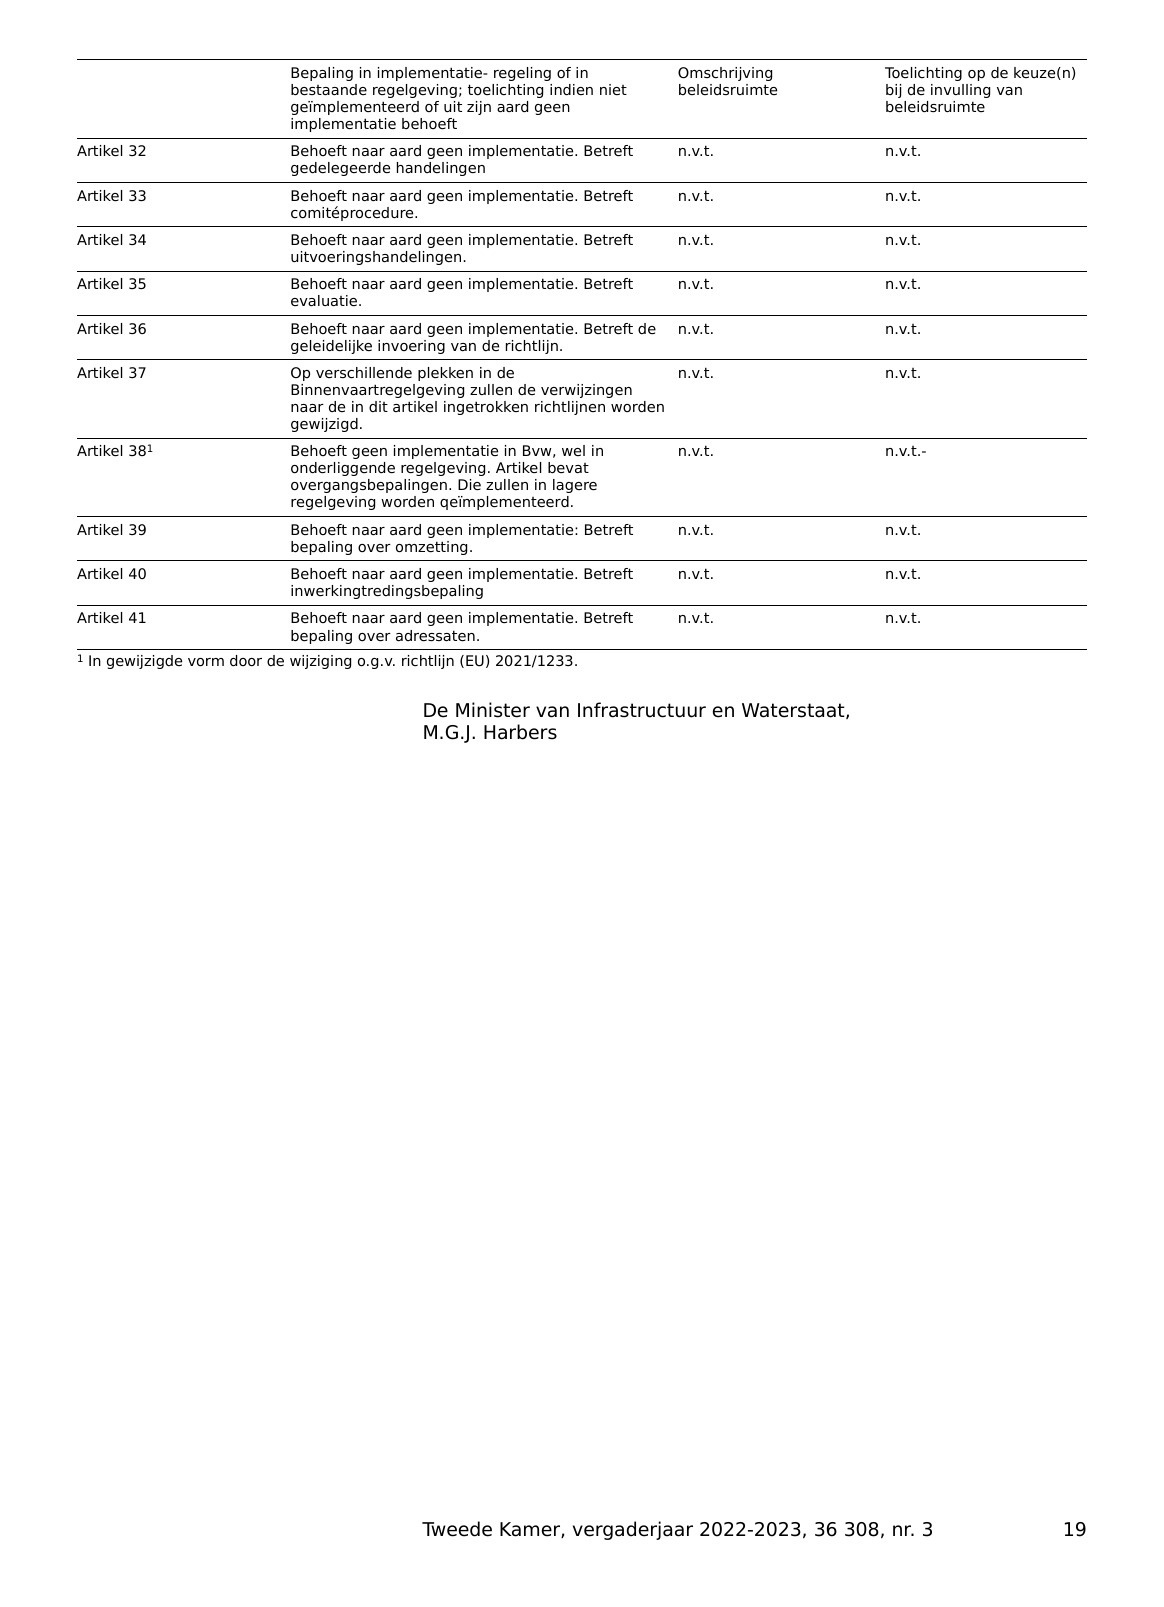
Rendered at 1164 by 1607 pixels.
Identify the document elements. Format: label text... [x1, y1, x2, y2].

table_cell n.v.t. [672, 139, 879, 182]
table_cell n.v.t. [672, 606, 879, 649]
table_cell n.v.t. [672, 561, 879, 605]
table_cell Behoeft naar aard geen implementatie. Betreft uitvoeringshandelingen. [284, 227, 672, 271]
table_cell n.v.t.- [879, 439, 1087, 516]
table_cell n.v.t. [879, 606, 1087, 649]
table_header [77, 60, 284, 137]
table_cell Behoeft naar aard geen implementatie. Betreft comitéprocedure. [284, 183, 672, 226]
table_cell 1 In gewijzigde vorm door de wijziging o.g.v. richtlijn (EU) 2021/1233. [77, 650, 1087, 670]
table_cell Artikel 35 [77, 272, 284, 315]
table_cell Artikel 381 [77, 439, 284, 516]
table_cell Artikel 32 [77, 139, 284, 182]
table_cell Artikel 39 [77, 517, 284, 560]
table_cell Artikel 33 [77, 183, 284, 226]
table_header Bepaling in implementatie- regeling of in bestaande regelgeving; toelichting indien niet geïmplementeerd of uit zijn aard geen implementatie behoeft [284, 60, 672, 137]
table_cell Behoeft naar aard geen implementatie. Betreft inwerkingtredingsbepaling [284, 561, 672, 605]
table_cell Artikel 37 [77, 360, 284, 438]
table_cell n.v.t. [879, 183, 1087, 226]
table_cell n.v.t. [672, 517, 879, 560]
table_cell Behoeft naar aard geen implementatie. Betreft de geleidelijke invoering van de richtlijn. [284, 316, 672, 359]
table_cell Artikel 40 [77, 561, 284, 605]
table_header Toelichting op de keuze(n) bij de invulling van beleidsruimte [879, 60, 1087, 137]
table_cell n.v.t. [672, 227, 879, 271]
table_cell Behoeft naar aard geen implementatie. Betreft evaluatie. [284, 272, 672, 315]
table_cell n.v.t. [879, 360, 1087, 438]
table_cell Behoeft naar aard geen implementatie. Betreft gedelegeerde handelingen [284, 139, 672, 182]
table_cell n.v.t. [879, 316, 1087, 359]
text De Minister van Infrastructuur en Waterstaat, M.G.J. Harbers [422, 700, 1087, 744]
table_cell n.v.t. [672, 360, 879, 438]
table_cell n.v.t. [879, 227, 1087, 271]
table_cell n.v.t. [672, 183, 879, 226]
table_cell Op verschillende plekken in de Binnenvaartregelgeving zullen de verwijzingen naar de in dit artikel ingetrokken richtlijnen worden gewijzigd. [284, 360, 672, 438]
table_cell Artikel 41 [77, 606, 284, 649]
table_cell Artikel 34 [77, 227, 284, 271]
table_cell Artikel 36 [77, 316, 284, 359]
table_cell n.v.t. [672, 316, 879, 359]
table_cell n.v.t. [879, 517, 1087, 560]
table_cell n.v.t. [879, 561, 1087, 605]
table_cell n.v.t. [672, 439, 879, 516]
table_cell n.v.t. [879, 139, 1087, 182]
table_cell n.v.t. [672, 272, 879, 315]
table_header Omschrijving beleidsruimte [672, 60, 879, 137]
table_cell Behoeft naar aard geen implementatie: Betreft bepaling over omzetting. [284, 517, 672, 560]
table_cell Behoeft naar aard geen implementatie. Betreft bepaling over adressaten. [284, 606, 672, 649]
table_cell Behoeft geen implementatie in Bvw, wel in onderliggende regelgeving. Artikel bevat overgangsbepalingen. Die zullen in lagere regelgeving worden qeïmplementeerd. [284, 439, 672, 516]
table_cell n.v.t. [879, 272, 1087, 315]
